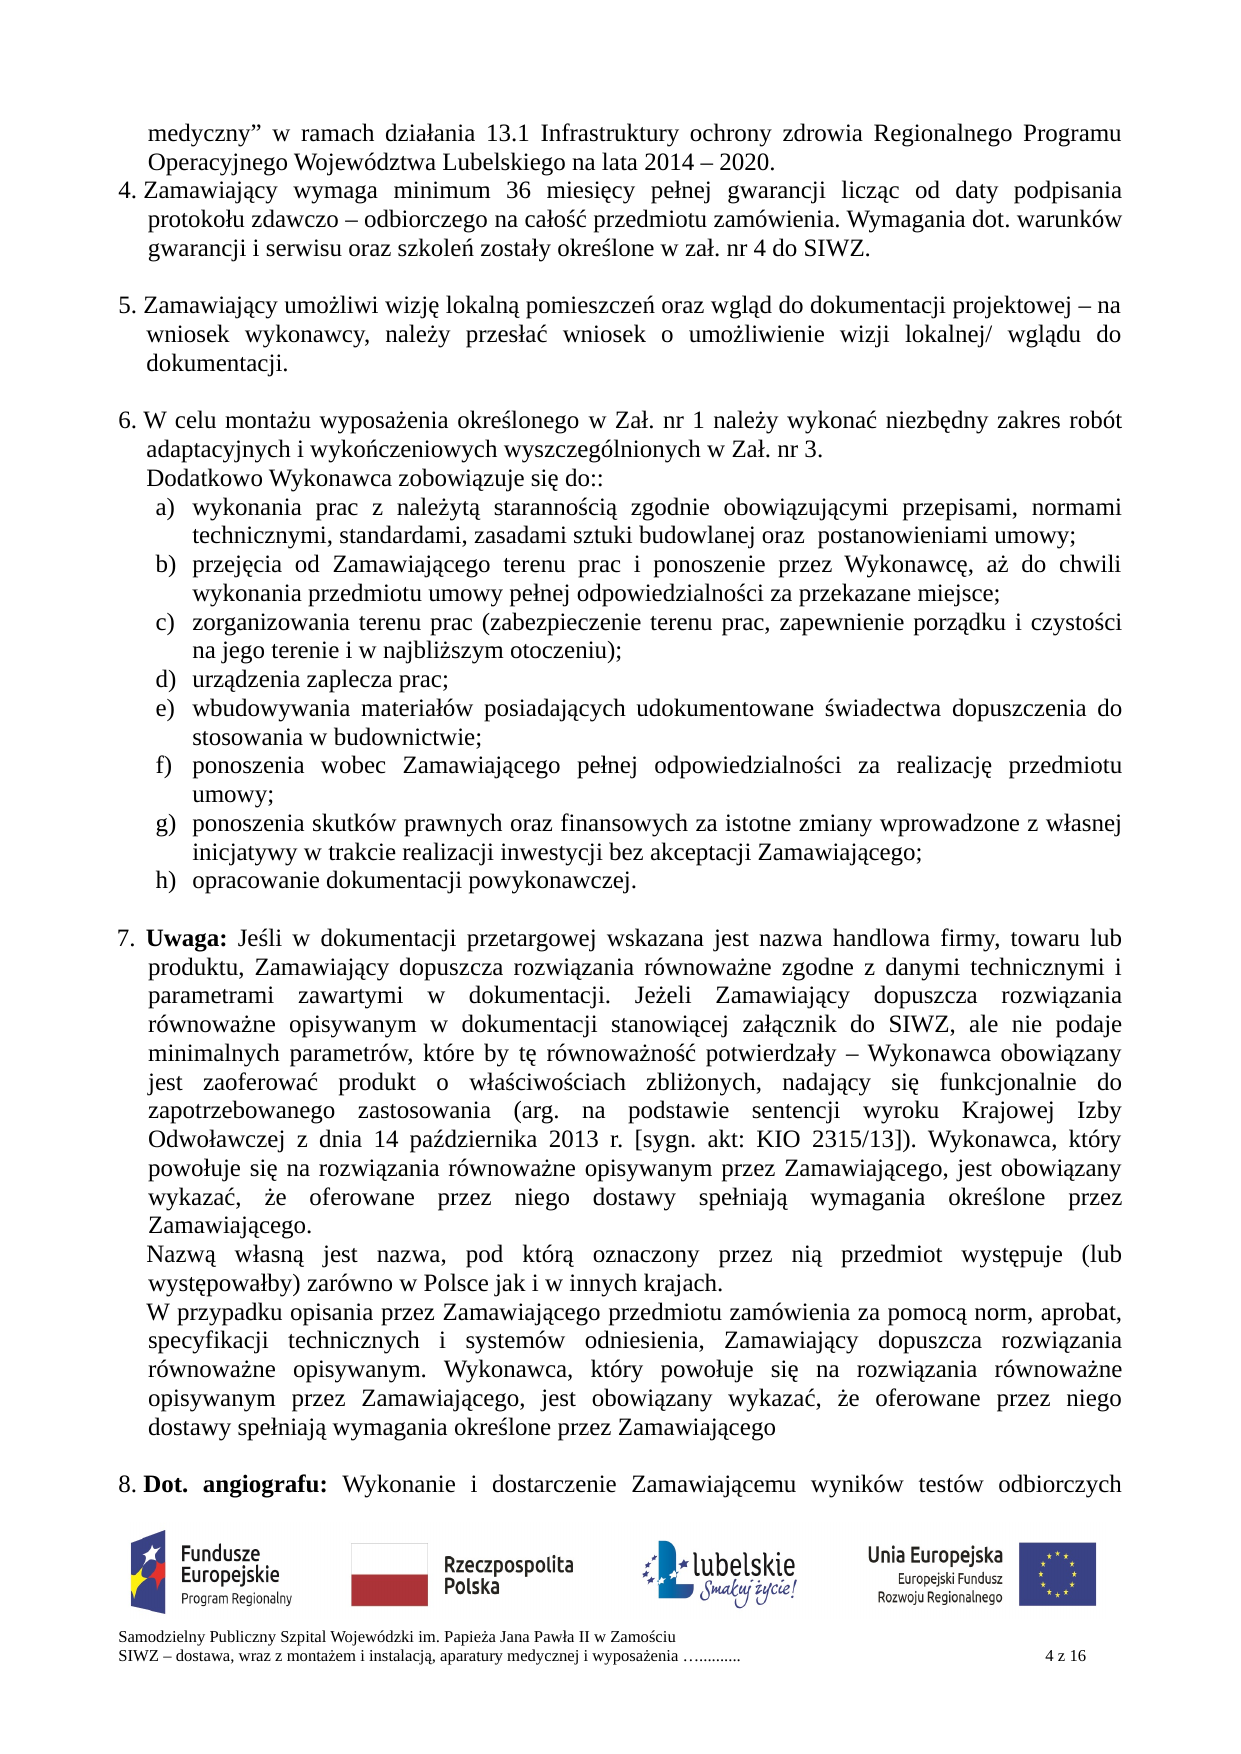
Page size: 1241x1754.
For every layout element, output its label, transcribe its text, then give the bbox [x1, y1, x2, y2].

text Dodatkowo Wykonawca zobowiązuje się do:: [146, 463, 1123, 492]
list przejęcia od Zamawiającego terenu prac i ponoszenie przez Wykonawcę, aż do chwili wykonania przedmiotu umowy pełnej odpowiedzialności za przekazane miejsce; [155, 549, 1123, 607]
list ponoszenia skutków prawnych oraz finansowych za istotne zmiany wprowadzone z własnej inicjatywy w trakcie realizacji inwestycji bez akceptacji Zamawiającego; [155, 808, 1123, 866]
text Nazwą własną jest nazwa, pod którą oznaczony przez nią przedmiot występuje (lub występowałby) zarówno w Polsce jak i w innych krajach. [146, 1239, 1123, 1297]
list Dot. angiografu: Wykonanie i dostarczenie Zamawiającemu wyników testów odbiorczych [118, 1469, 1123, 1498]
list Zamawiający wymaga minimum 36 miesięcy pełnej gwarancji licząc od daty podpisania protokołu zdawczo – odbiorczego na całość przedmiotu zamówienia. Wymagania dot. warunków gwarancji i serwisu oraz szkoleń zostały określone w zał. nr 4 do SIWZ. [118, 176, 1123, 262]
list ponoszenia wobec Zamawiającego pełnej odpowiedzialności za realizację przedmiotu umowy; [155, 751, 1123, 808]
list Zamawiający umożliwi wizję lokalną pomieszczeń oraz wgląd do dokumentacji projektowej – na wniosek wykonawcy, należy przesłać wniosek o umożliwienie wizji lokalnej/ wglądu do dokumentacji. [118, 291, 1123, 377]
list medyczny” w ramach działania 13.1 Infrastruktury ochrony zdrowia Regionalnego Programu Operacyjnego Województwa Lubelskiego na lata 2014 – 2020. [118, 118, 1123, 176]
list wbudowywania materiałów posiadających udokumentowane świadectwa dopuszczenia do stosowania w budownictwie; [155, 693, 1123, 751]
list zorganizowania terenu prac (zabezpieczenie terenu prac, zapewnienie porządku i czystości na jego terenie i w najbliższym otoczeniu); [155, 607, 1123, 664]
text W przypadku opisania przez Zamawiającego przedmiotu zamówienia za pomocą norm, aprobat, specyfikacji technicznych i systemów odniesienia, Zamawiający dopuszcza rozwiązania równoważne opisywanym. Wykonawca, który powołuje się na rozwiązania równoważne opisywanym przez Zamawiającego, jest obowiązany wykazać, że oferowane przez niego dostawy spełniają wymagania określone przez Zamawiającego [146, 1297, 1123, 1441]
list wykonania prac z należytą starannością zgodnie obowiązującymi przepisami, normami technicznymi, standardami, zasadami sztuki budowlanej oraz postanowieniami umowy; [155, 492, 1123, 549]
list W celu montażu wyposażenia określonego w Zał. nr 1 należy wykonać niezbędny zakres robót adaptacyjnych i wykończeniowych wyszczególnionych w Zał. nr 3. [118, 406, 1123, 463]
list urządzenia zaplecza prac; [155, 664, 1123, 693]
text 7. Uwaga: Jeśli w dokumentacji przetargowej wskazana jest nazwa handlowa firmy, towaru lub produktu, Zamawiający dopuszcza rozwiązania równoważne zgodne z danymi technicznymi i parametrami zawartymi w dokumentacji. Jeżeli Zamawiający dopuszcza rozwiązania równoważne opisywanym w dokumentacji stanowiącej załącznik do SIWZ, ale nie podaje minimalnych parametrów, które by tę równoważność potwierdzały – Wykonawca obowiązany jest zaoferować produkt o właściwościach zbliżonych, nadający się funkcjonalnie do zapotrzebowanego zastosowania (arg. na podstawie sentencji wyroku Krajowej Izby Odwoławczej z dnia 14 października 2013 r. [sygn. akt: KIO 2315/13]). Wykonawca, który powołuje się na rozwiązania równoważne opisywanym przez Zamawiającego, jest obowiązany wykazać, że oferowane przez niego dostawy spełniają wymagania określone przez Zamawiającego. [117, 923, 1123, 1239]
list opracowanie dokumentacji powykonawczej. [155, 866, 1123, 894]
